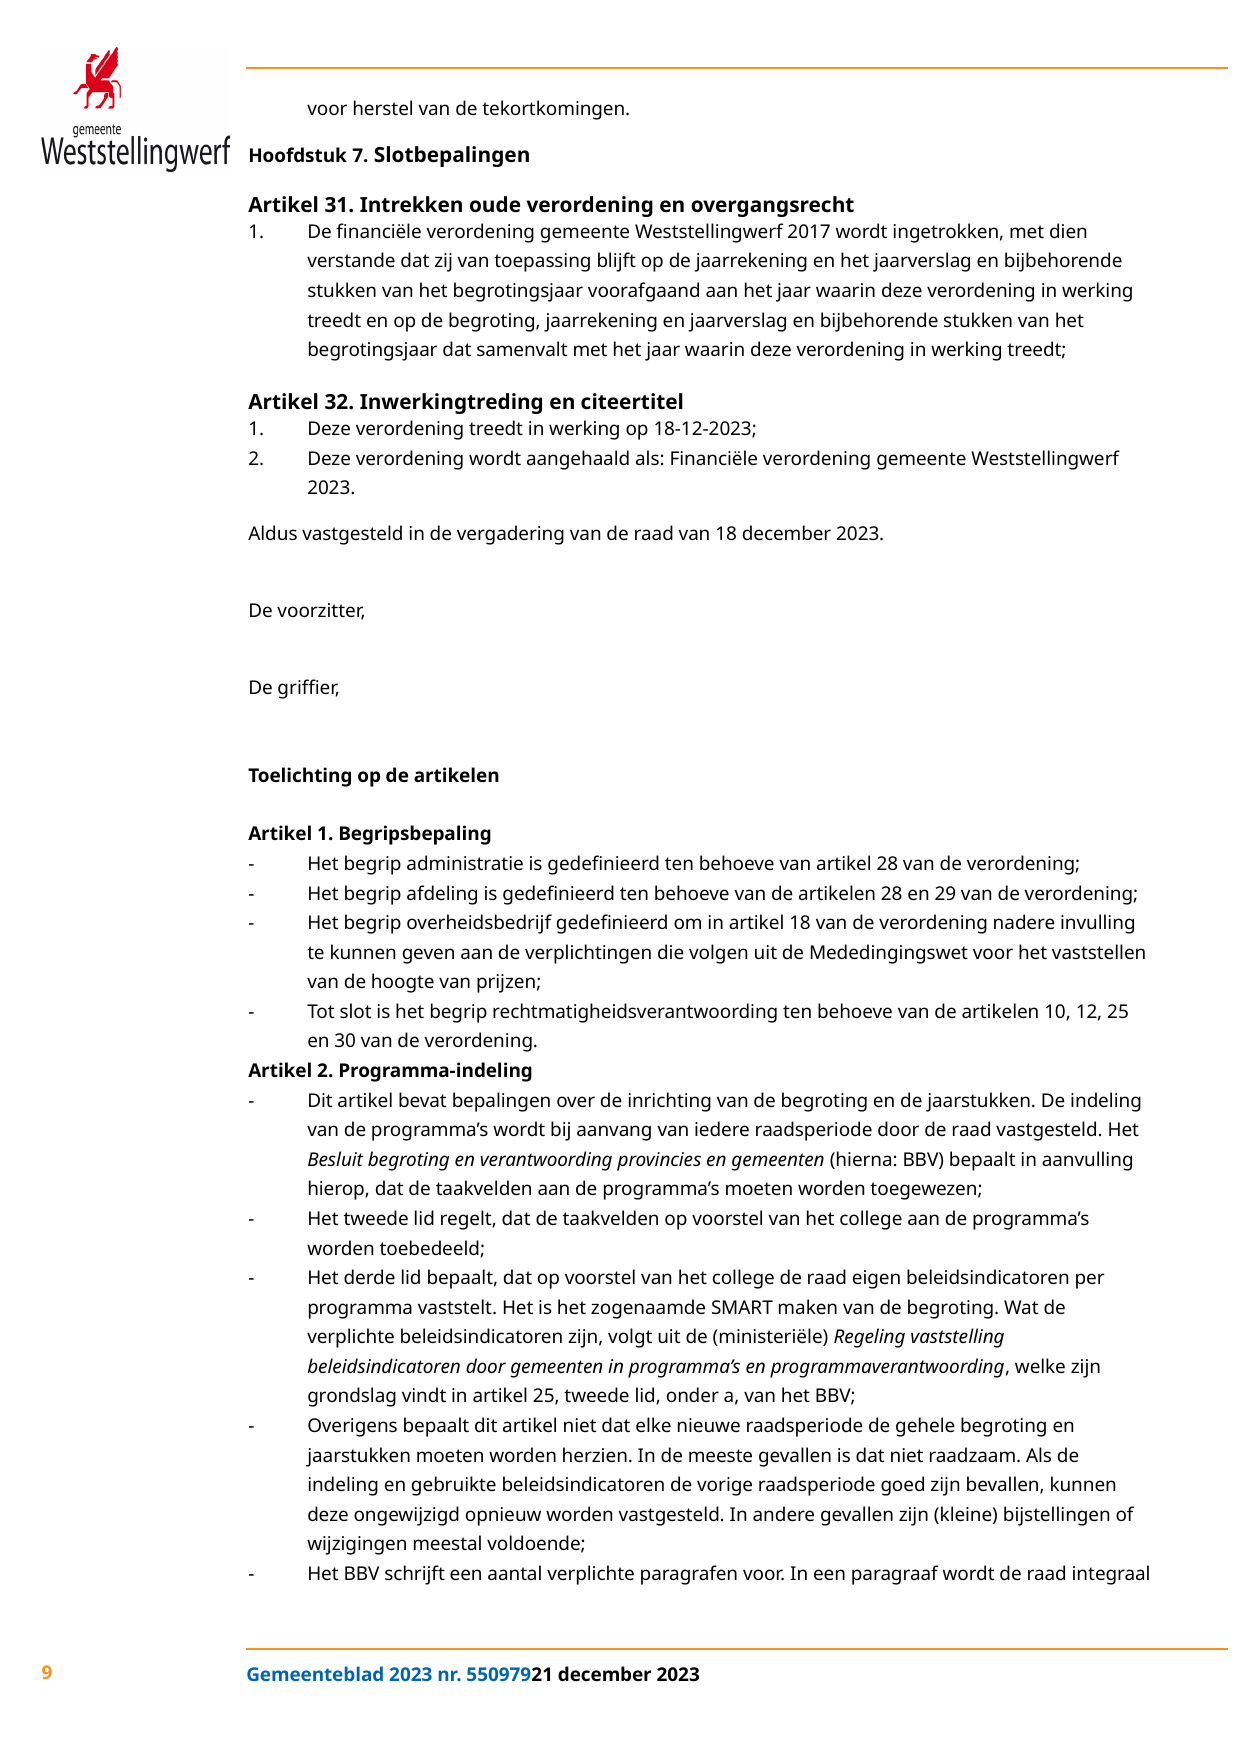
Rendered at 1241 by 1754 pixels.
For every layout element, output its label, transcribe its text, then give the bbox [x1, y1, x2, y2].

text Artikel 31. Intrekken oude verordening en overgangsrecht [248, 190, 1152, 218]
text De griffier, [248, 674, 1152, 700]
list De financiële verordening gemeente Weststellingwerf 2017 wordt ingetrokken, met dien verstande dat zij van toepassing blijft op de jaarrekening en het jaarverslag en bijbehorende stukken van het begrotingsjaar voorafgaand aan het jaar waarin deze verordening in werking treedt en op de begroting, jaarrekening en jaarverslag en bijbehorende stukken van het begrotingsjaar dat samenvalt met het jaar waarin deze verordening in werking treedt; [248, 218, 1152, 362]
text Hoofdstuk 7. Slotbepalingen [248, 140, 1152, 169]
list Deze verordening wordt aangehaald als: Financiële verordening gemeente Weststellingwerf 2023. [248, 445, 1152, 500]
list Het begrip afdeling is gedefinieerd ten behoeve van de artikelen 28 en 29 van de verordening; [248, 880, 1152, 905]
list Het derde lid bepaalt, dat op voorstel van het college de raad eigen beleidsindicatoren per programma vaststelt. Het is het zogenaamde SMART maken van de begroting. Wat de verplichte beleidsindicatoren zijn, volgt uit de (ministeriële) Regeling vaststelling beleidsindicatoren door gemeenten in programma’s en programmaverantwoording, welke zijn grondslag vindt in artikel 25, tweede lid, onder a, van het BBV; [248, 1264, 1152, 1408]
text Artikel 2. Programma-indeling [248, 1057, 1152, 1083]
text De voorzitter, [248, 597, 1152, 623]
list Overigens bepaalt dit artikel niet dat elke nieuwe raadsperiode de gehele begroting en jaarstukken moeten worden herzien. In de meeste gevallen is dat niet raadzaam. Als de indeling en gebruikte beleidsindicatoren de vorige raadsperiode goed zijn bevallen, kunnen deze ongewijzigd opnieuw worden vastgesteld. In andere gevallen zijn (kleine) bijstellingen of wijzigingen meestal voldoende; [248, 1412, 1152, 1556]
text Aldus vastgesteld in de vergadering van de raad van 18 december 2023. [248, 520, 1152, 546]
list voor herstel van de tekortkomingen. [248, 95, 1152, 121]
picture [41, 47, 231, 172]
list Deze verordening treedt in werking op 18-12-2023; [248, 415, 1152, 441]
text Artikel 1. Begripsbepaling [248, 821, 1152, 846]
text Toelichting op de artikelen [248, 752, 1152, 791]
list Dit artikel bevat bepalingen over de inrichting van de begroting en de jaarstukken. De indeling van de programma’s wordt bij aanvang van iedere raadsperiode door de raad vastgesteld. Het Besluit begroting en verantwoording provincies en gemeenten (hierna: BBV) bepaalt in aanvulling hierop, dat de taakvelden aan de programma’s moeten worden toegewezen; [248, 1087, 1152, 1201]
list Het begrip overheidsbedrijf gedefinieerd om in artikel 18 van de verordening nadere invulling te kunnen geven aan de verplichtingen die volgen uit de Mededingingswet voor het vaststellen van de hoogte van prijzen; [248, 909, 1152, 994]
list Het tweede lid regelt, dat de taakvelden op voorstel van het college aan de programma’s worden toebedeeld; [248, 1205, 1152, 1260]
list Het begrip administratie is gedefinieerd ten behoeve van artikel 28 van de verordening; [248, 850, 1152, 876]
list Tot slot is het begrip rechtmatigheidsverantwoording ten behoeve van de artikelen 10, 12, 25 en 30 van de verordening. [248, 998, 1152, 1053]
list Het BBV schrijft een aantal verplichte paragrafen voor. In een paragraaf wordt de raad integraal [248, 1560, 1152, 1586]
text Artikel 32. Inwerkingtreding en citeertitel [248, 387, 1152, 415]
